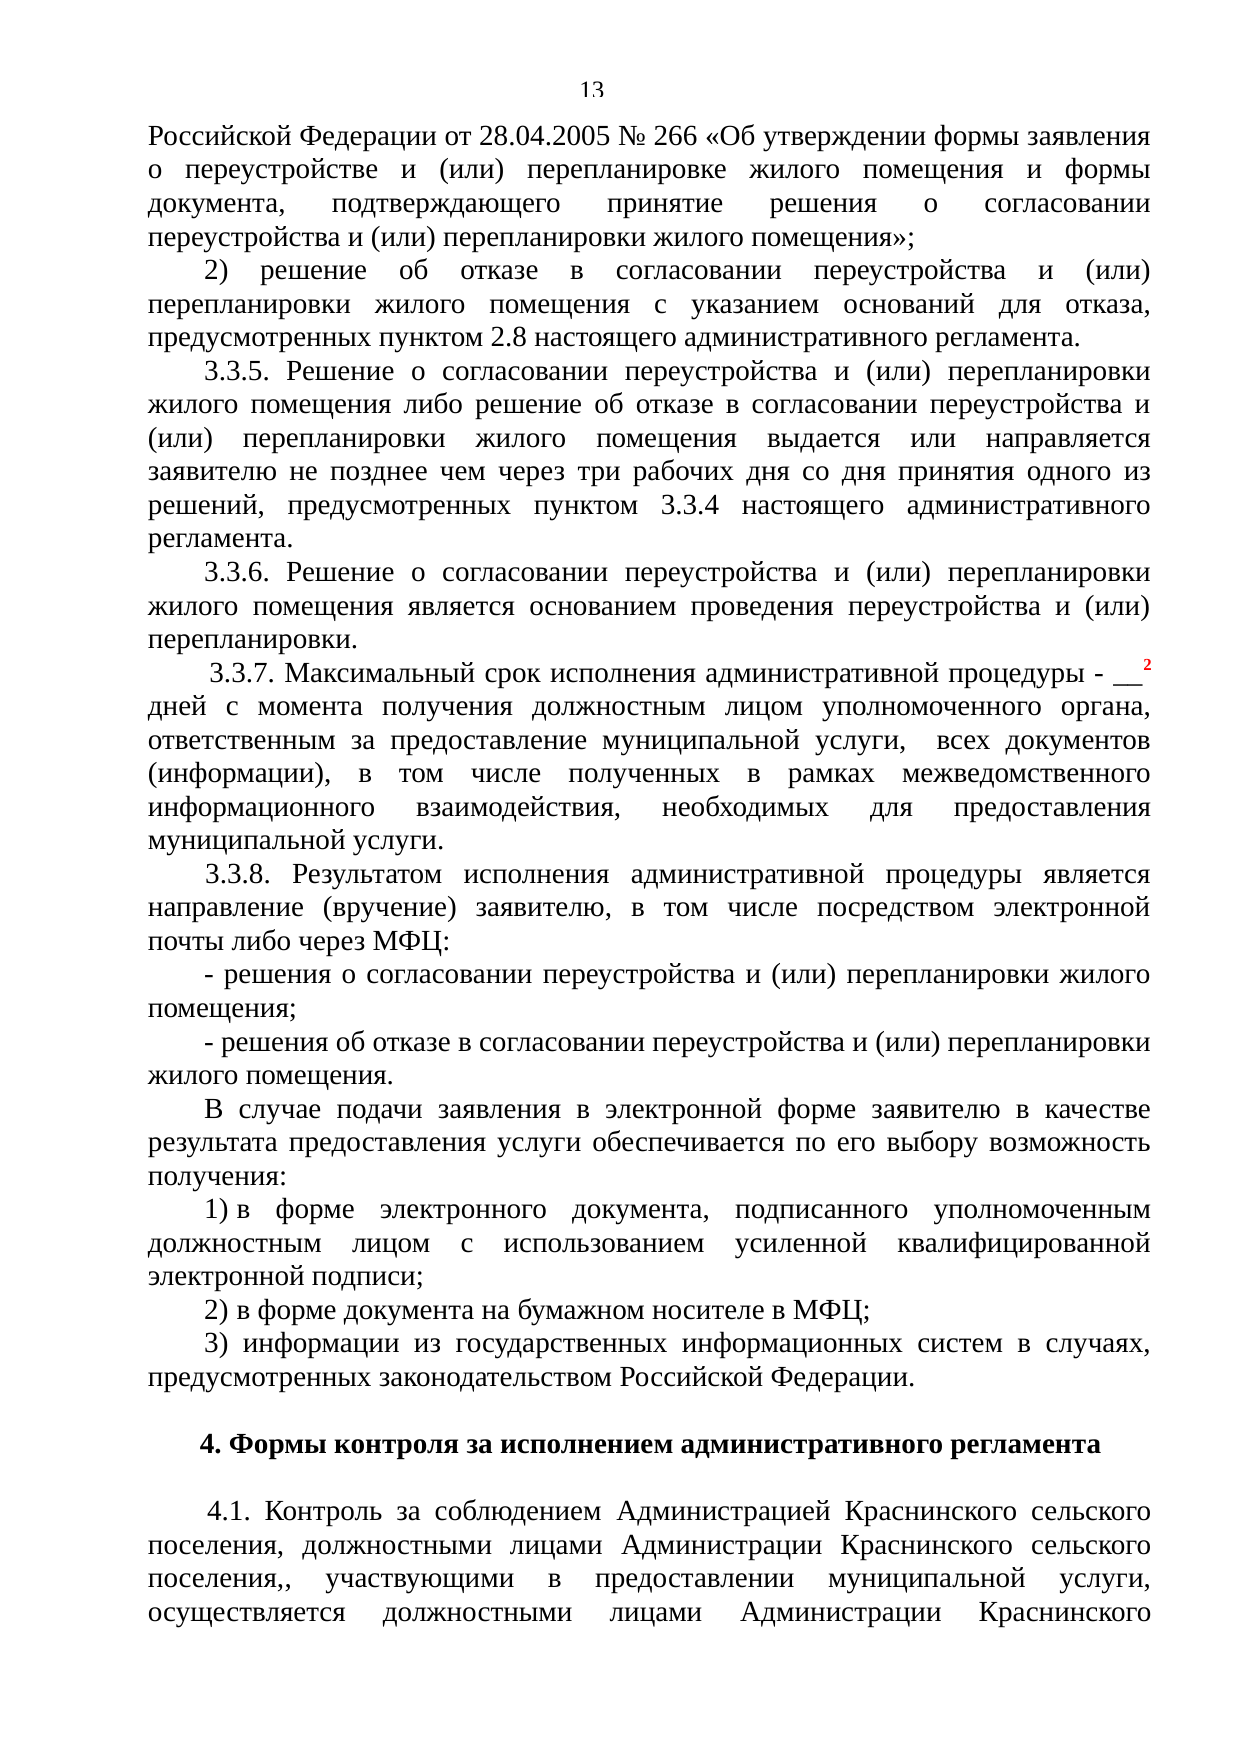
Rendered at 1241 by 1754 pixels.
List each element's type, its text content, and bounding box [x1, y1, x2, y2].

text Российской Федерации от 28.04.2005 № 266 «Об утверждении формы заявления о переустройстве и (или) перепланировке жилого помещения и формы документа, подтверждающего принятие решения о согласовании переустройства и (или) перепланировки жилого помещения»; [148, 118, 1152, 252]
text 3.3.6. Решение о согласовании переустройства и (или) перепланировки жилого помещения является основанием проведения переустройства и (или) перепланировки. [148, 554, 1152, 655]
text 3.3.8. Результатом исполнения административной процедуры является направление (вручение) заявителю, в том числе посредством электронной почты либо через МФЦ: [148, 856, 1152, 957]
list в форме электронного документа, подписанного уполномоченным должностным лицом с использованием усиленной квалифицированной электронной подписи; [148, 1191, 1152, 1292]
text В случае подачи заявления в электронной форме заявителю в качестве результата предоставления услуги обеспечивается по его выбору возможность получения: [148, 1091, 1152, 1191]
text 3) информации из государственных информационных систем в случаях, предусмотренных законодательством Российской Федерации. [148, 1326, 1152, 1393]
text 2) решение об отказе в согласовании переустройства и (или) перепланировки жилого помещения с указанием оснований для отказа, предусмотренных пунктом 2.8 настоящего административного регламента. [148, 252, 1152, 353]
list в форме документа на бумажном носителе в МФЦ; [148, 1292, 1152, 1326]
text 3.3.5. Решение о согласовании переустройства и (или) перепланировки жилого помещения либо решение об отказе в согласовании переустройства и (или) перепланировки жилого помещения выдается или направляется заявителю не позднее чем через три рабочих дня со дня принятия одного из решений, предусмотренных пунктом 3.3.4 настоящего административного регламента. [148, 353, 1152, 554]
text 3.3.7. Максимальный срок исполнения административной процедуры - __2 дней с момента получения должностным лицом уполномоченного органа, ответственным за предоставление муниципальной услуги, всех документов (информации), в том числе полученных в рамках межведомственного информационного взаимодействия, необходимых для предоставления муниципальной услуги. [148, 655, 1152, 856]
text 4. Формы контроля за исполнением административного регламента [148, 1426, 1153, 1460]
text 4.1. Контроль за соблюдением Администрацией Краснинского сельского поселения, должностными лицами Администрации Краснинского сельского поселения,, участвующими в предоставлении муниципальной услуги, осуществляется должностными лицами Администрации Краснинского [148, 1493, 1152, 1627]
text - решения о согласовании переустройства и (или) перепланировки жилого помещения; [148, 957, 1152, 1024]
text - решения об отказе в согласовании переустройства и (или) перепланировки жилого помещения. [148, 1024, 1152, 1091]
